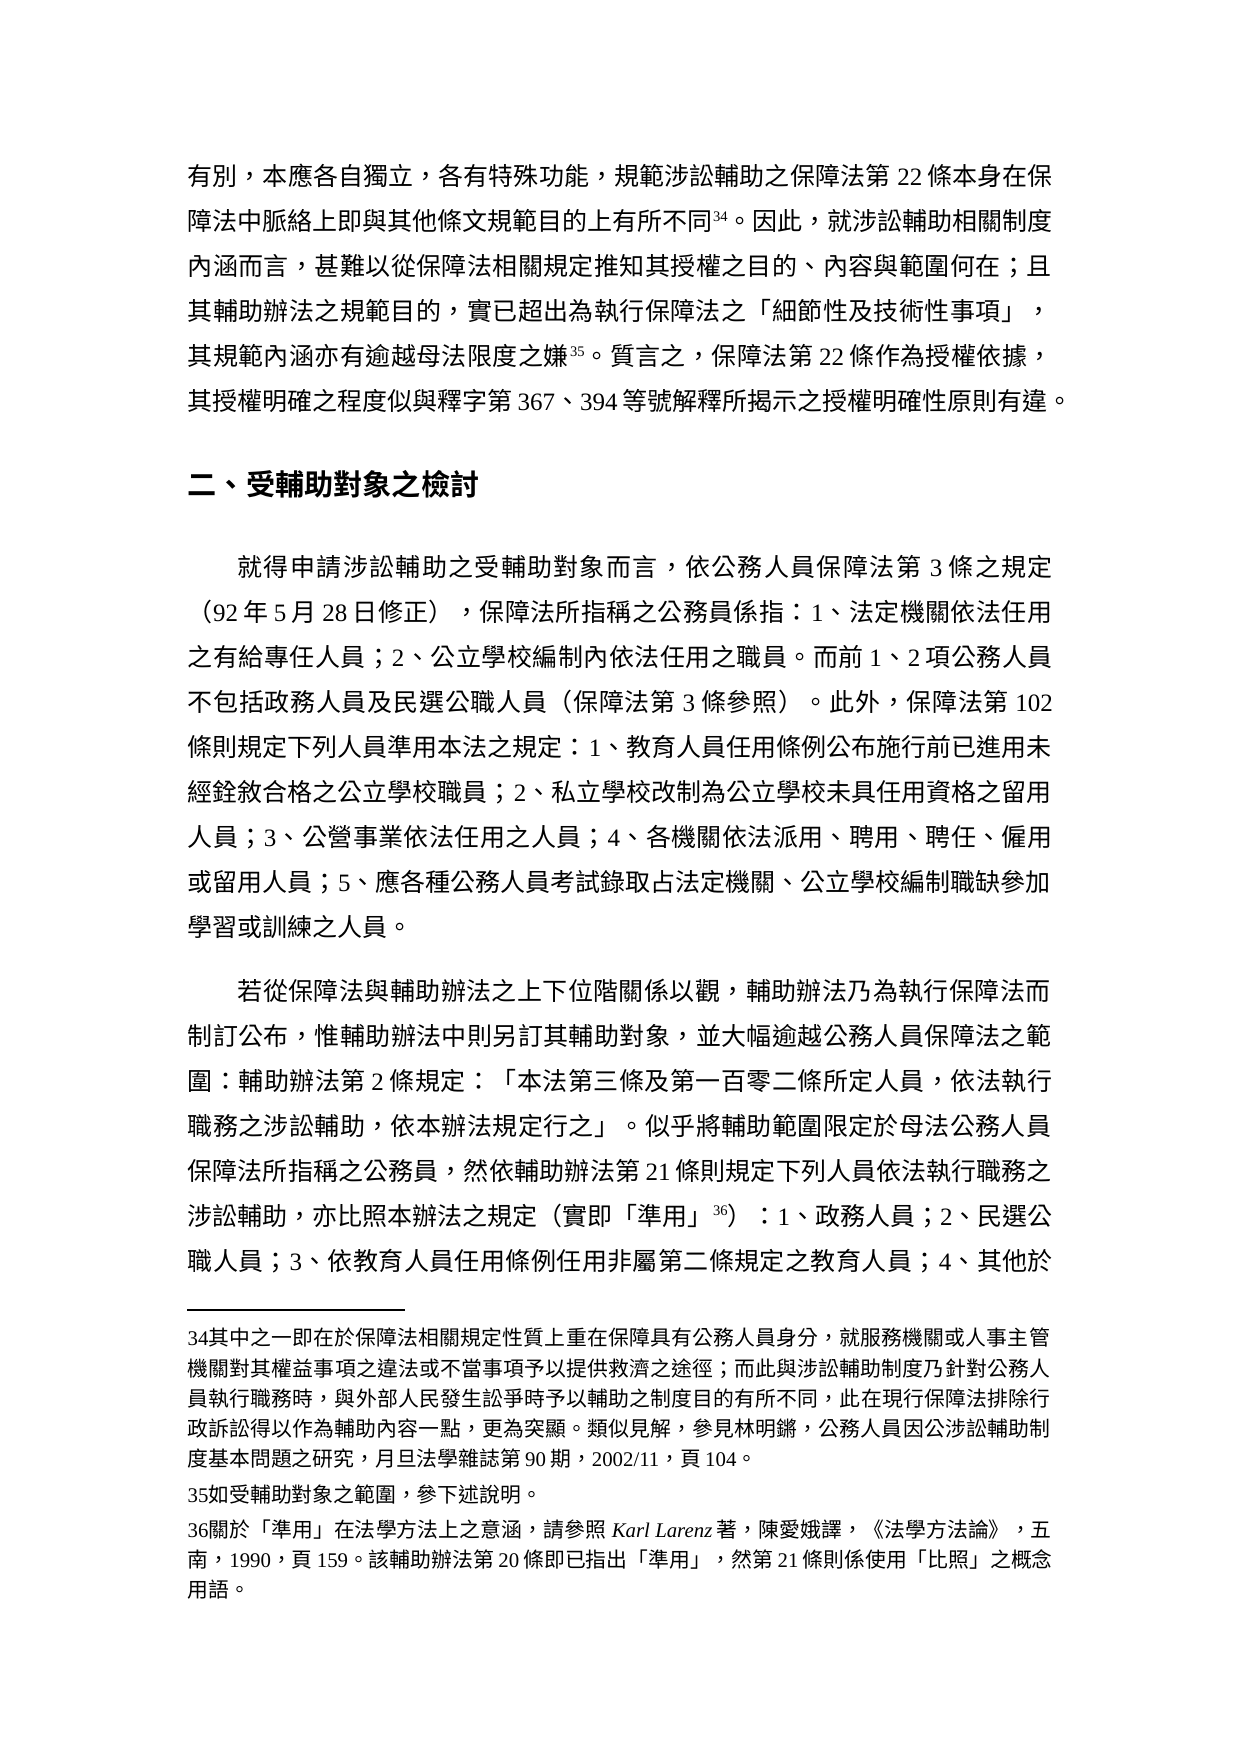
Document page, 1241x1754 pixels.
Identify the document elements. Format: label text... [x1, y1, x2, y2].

text 其中之一即在於保障法相關規定性質上重在保障具有公務人員身分，就服務機關或人事主管機關對其權益事項之違法或不當事項予以提供救濟之途徑；而此與涉訟輔助制度乃針對公務人員執行職務時，與外部人民發生訟爭時予以輔助之制度目的有所不同，此在現行保障法排除行政訴訟得以作為輔助內容一點，更為突顯。類似見解，參見林明鏘，公務人員因公涉訟輔助制度基本問題之研究，月旦法學雜誌第90期，2002/11，頁104。 [187, 1322, 1053, 1473]
text 二、受輔助對象之檢討 [187, 438, 1053, 513]
text 如受輔助對象之範圍，參下述說明。 [187, 1478, 1053, 1508]
text 若從保障法與輔助辦法之上下位階關係以觀，輔助辦法乃為執行保障法而制訂公布，惟輔助辦法中則另訂其輔助對象，並大幅逾越公務人員保障法之範圍：輔助辦法第2條規定：「本法第三條及第一百零二條所定人員，依法執行職務之涉訟輔助，依本辦法規定行之」。似乎將輔助範圍限定於母法公務人員保障法所指稱之公務員，然依輔助辦法第21條則規定下列人員依法執行職務之涉訟輔助，亦比照本辦法之規定（實即「準用」）：1、政務人員；2、民選公職人員；3、依教育人員任用條例任用非屬第二條規定之教育人員；4、其他於各級政府機關、公立學校、公營事業機構依法令從事於公務之人員及軍職人員。由此以觀，輔助辦法第21條第四款項目，實已採取最廣義公務人員之概念（即依法令從事公務之人員），倘以此標準認定適用之公務人員範圍，其實已可含蓋前述各項人員。且輔助辦法第20條更進一步指出，公務人員依法執行職務或涉訟時死亡，其依法律得提起或承受訴訟之人，其涉訟輔助亦得準用本辦法之規定。質言之，輔助辦法所列得申請涉訟輔助之對象，乃從實質上認定「執行（公）職務」為準，而似與是否具有狹義「公務人員」之身分或是否屬編制內任用人員無必然之關聯。實已包含該人員與國家成立私法關係之類型，質言之，依司法院大法官釋字第305號解釋，公營事業依公司法設立者，為私法人，與其人員間，為私法上契約關係。至於經國家或其他公法人指派在公司代表其執行職務或依其他法律逕由主管機關任用、定有官等，在公司服務之人員，與其指派或任用機關之關係，仍為公法關係。倘此界定無誤者，若公營事業機關性質屬私法人者，其人員主要係成立私法關係，則其中輔助辦法第21條第4款中，關於公營事業機構依法令從事於公務之人員亦屬為受輔助對象，似與上述界定相違。因此，除非在個案中有私人受委託行使公權力之情形，否則應依此等人員之法律性質，以決定是否適用公務人員保障法與輔助辦法，以符合其法律關係之性質。 [187, 964, 1053, 1272]
text 倘依此判準加以界定關於保障法與輔助辦法之間，其授權明確性程度的問題時，即便公務人員保障法第22條第3項形式上已符合授據依據，然其實質上係屬概括授權，其中關於輔助對象、輔助內容、決定輔助機關、時效、決定輔助之組織與程序等，似未能於授權依據之保障法中尋得其意涵。質言之，即便依司法院大法官釋字第394號解釋─參考德國法上所提出之二號明確性公式─所主張「應就該項法律整體所表現之關聯意義為判斷，而非拘泥於特定法條之文字」以觀，由於保障法第22條在規範目的及體系上與其他保障法相關規定有別，本應各自獨立，各有特殊功能，規範涉訟輔助之保障法第22條本身在保障法中脈絡上即與其他條文規範目的上有所不同。因此，就涉訟輔助相關制度內涵而言，甚難以從保障法相關規定推知其授權之目的、內容與範圍何在；且其輔助辦法之規範目的，實已超出為執行保障法之「細節性及技術性事項」，其規範內涵亦有逾越母法限度之嫌。質言之，保障法第22條作為授權依據，其授權明確之程度似與釋字第367、394等號解釋所揭示之授權明確性原則有違。 [187, 150, 1053, 412]
text 關於「準用」在法學方法上之意涵，請參照Karl Larenz著，陳愛娥譯，《法學方法論》，五南，1990，頁159。該輔助辦法第20條即已指出「準用」，然第21條則係使用「比照」之概念用語。 [187, 1513, 1053, 1604]
text 就得申請涉訟輔助之受輔助對象而言，依公務人員保障法第3條之規定（92年5月28日修正），保障法所指稱之公務員係指：1、法定機關依法任用之有給專任人員；2、公立學校編制內依法任用之職員。而前1、2項公務人員不包括政務人員及民選公職人員（保障法第3條參照）。此外，保障法第102條則規定下列人員準用本法之規定：1、教育人員任用條例公布施行前已進用未經銓敘合格之公立學校職員；2、私立學校改制為公立學校未具任用資格之留用人員；3、公營事業依法任用之人員；4、各機關依法派用、聘用、聘任、僱用或留用人員；5、應各種公務人員考試錄取占法定機關、公立學校編制職缺參加學習或訓練之人員。 [187, 541, 1053, 938]
